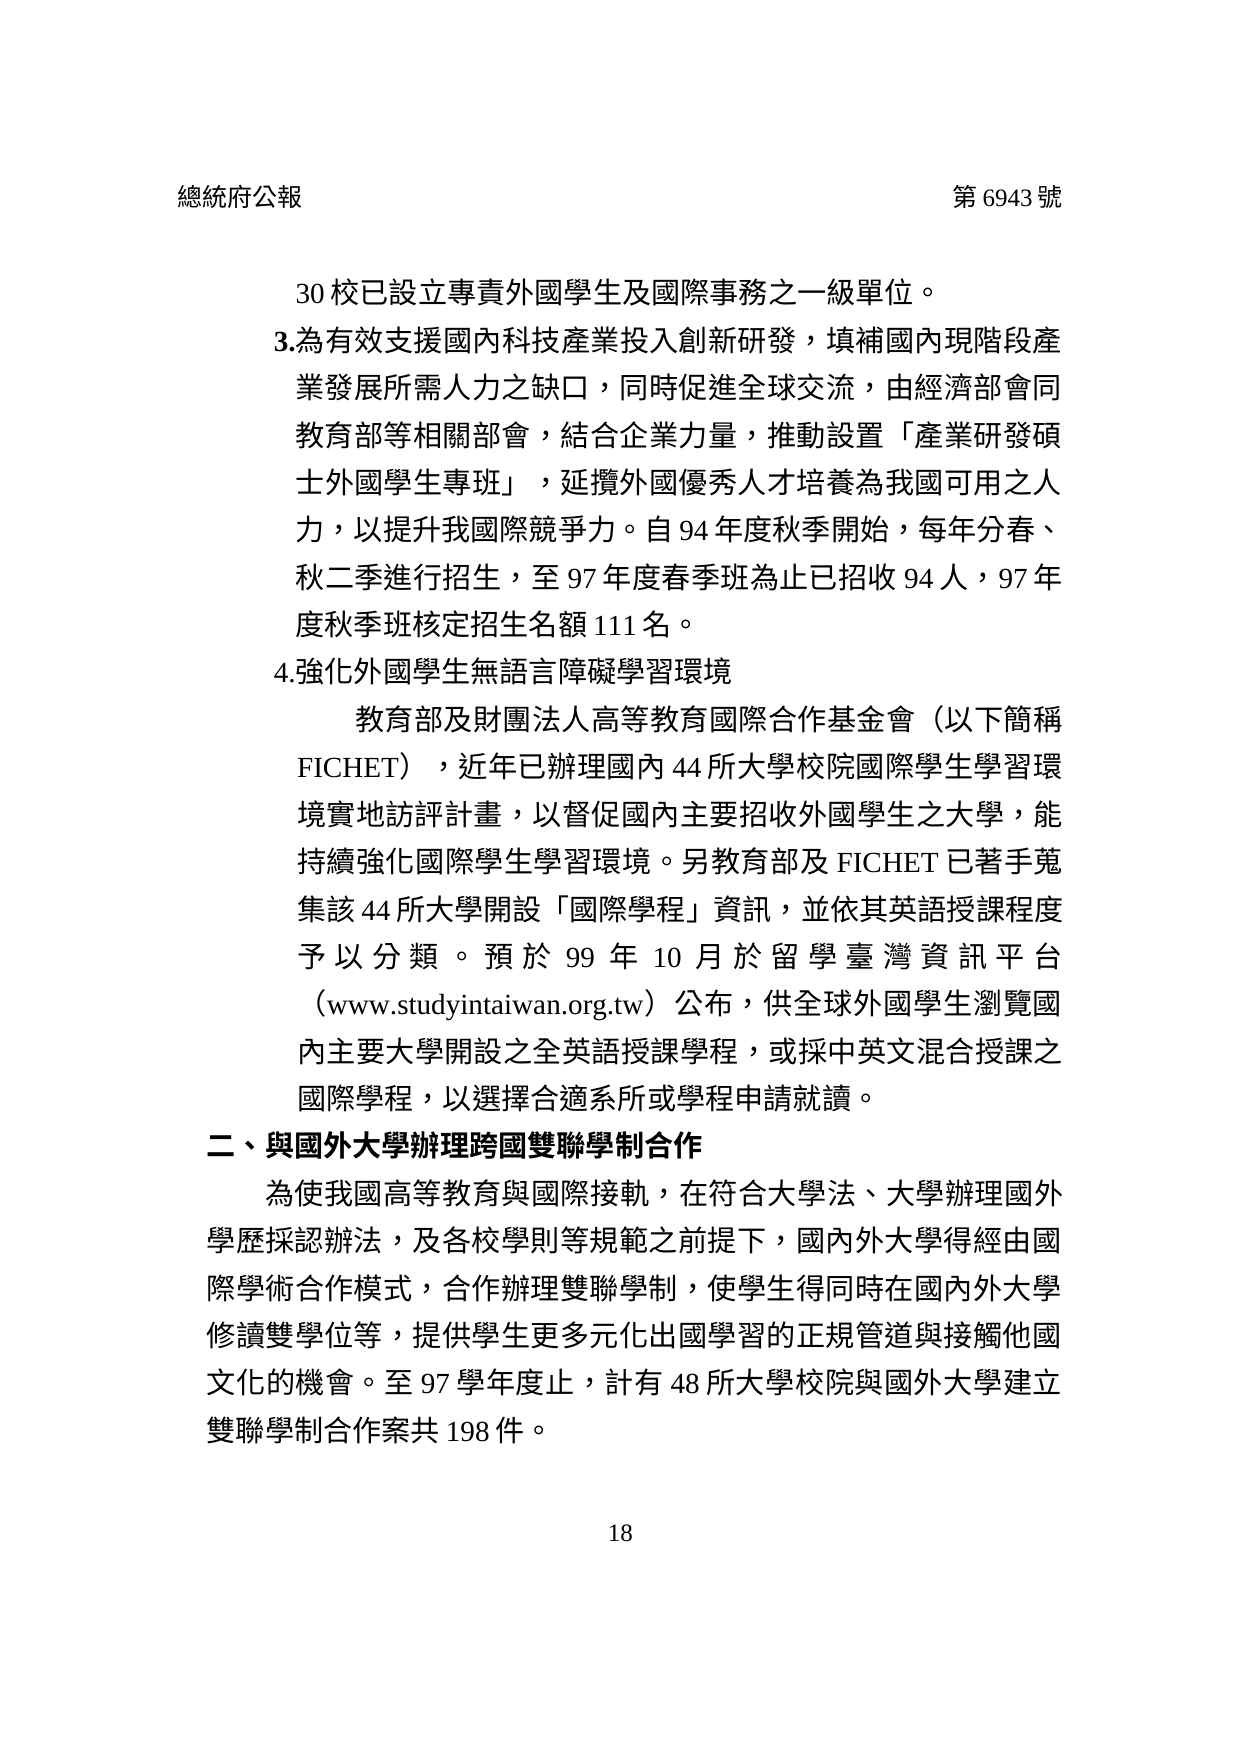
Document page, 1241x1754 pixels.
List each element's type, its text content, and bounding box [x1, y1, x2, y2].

text 二、與國外大學辦理跨國雙聯學制合作 [177, 1119, 1063, 1166]
text 教育部及財團法人高等教育國際合作基金會（以下簡稱FICHET），近年已辦理國內44所大學校院國際學生學習環境實地訪評計畫，以督促國內主要招收外國學生之大學，能持續強化國際學生學習環境。另教育部及FICHET已著手蒐集該44所大學開設「國際學程」資訊，並依其英語授課程度予以分類。預於99年10月於留學臺灣資訊平台（www.studyintaiwan.org.tw）公布，供全球外國學生瀏覽國內主要大學開設之全英語授課學程，或採中英文混合授課之國際學程，以選擇合適系所或學程申請就讀。 [297, 692, 1063, 1119]
text 30校已設立專責外國學生及國際事務之一級單位。 [273, 266, 1063, 313]
text 4.強化外國學生無語言障礙學習環境 [273, 645, 1063, 692]
text 為使我國高等教育與國際接軌，在符合大學法、大學辦理國外學歷採認辦法，及各校學則等規範之前提下，國內外大學得經由國際學術合作模式，合作辦理雙聯學制，使學生得同時在國內外大學修讀雙學位等，提供學生更多元化出國學習的正規管道與接觸他國文化的機會。至97學年度止，計有48所大學校院與國外大學建立雙聯學制合作案共198件。 [206, 1166, 1063, 1451]
text 3.為有效支援國內科技產業投入創新研發，填補國內現階段產業發展所需人力之缺口，同時促進全球交流，由經濟部會同教育部等相關部會，結合企業力量，推動設置「產業研發碩士外國學生專班」，延攬外國優秀人才培養為我國可用之人力，以提升我國際競爭力。自94年度秋季開始，每年分春、秋二季進行招生，至97年度春季班為止已招收94人，97年度秋季班核定招生名額111名。 [273, 313, 1063, 645]
